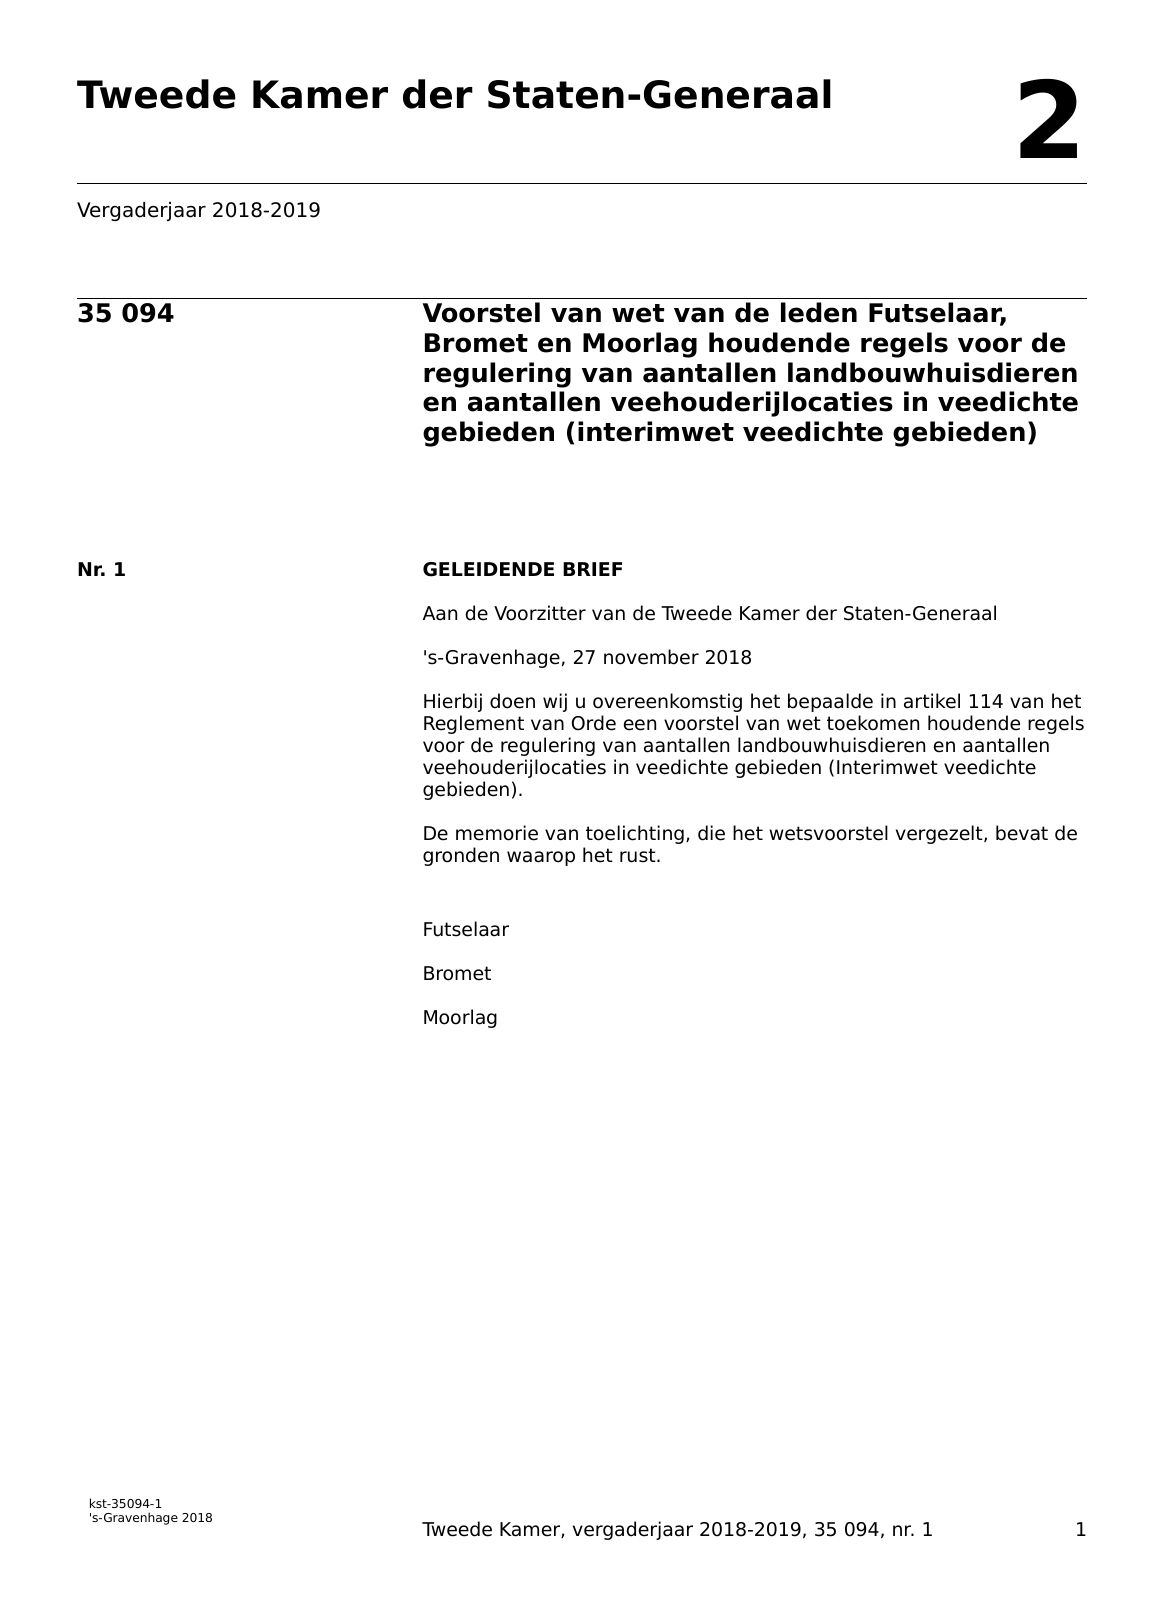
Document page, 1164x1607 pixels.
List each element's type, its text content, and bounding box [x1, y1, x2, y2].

text Futselaar Bromet Moorlag [422, 897, 1087, 1029]
text 's-Gravenhage, 27 november 2018 [422, 647, 1087, 669]
text Aan de Voorzitter van de Tweede Kamer der Staten-Generaal [422, 603, 1087, 624]
text 's-Gravenhage 2018 [88, 1511, 323, 1525]
table_cell Vergaderjaar 2018-2019 [77, 184, 1087, 298]
subtitle Nr. 1 GELEIDENDE BRIEF [77, 558, 1087, 580]
text kst-35094-1 [88, 1497, 323, 1511]
table_header Tweede Kamer der Staten-Generaal [77, 59, 886, 183]
subtitle 35 094 Voorstel van wet van de leden Futselaar, Bromet en Moorlag houdende regels voor de regulering van aantallen landbouwhuisdieren en aantallen veehouderijlocaties in veedichte gebieden (interimwet veedichte gebieden) [77, 299, 1087, 447]
table_header 2 [886, 59, 1087, 183]
text De memorie van toelichting, die het wetsvoorstel vergezelt, bevat de gronden waarop het rust. [422, 823, 1087, 867]
text Hierbij doen wij u overeenkomstig het bepaalde in artikel 114 van het Reglement van Orde een voorstel van wet toekomen houdende regels voor de regulering van aantallen landbouwhuisdieren en aantallen veehouderijlocaties in veedichte gebieden (Interimwet veedichte gebieden). [422, 691, 1087, 801]
